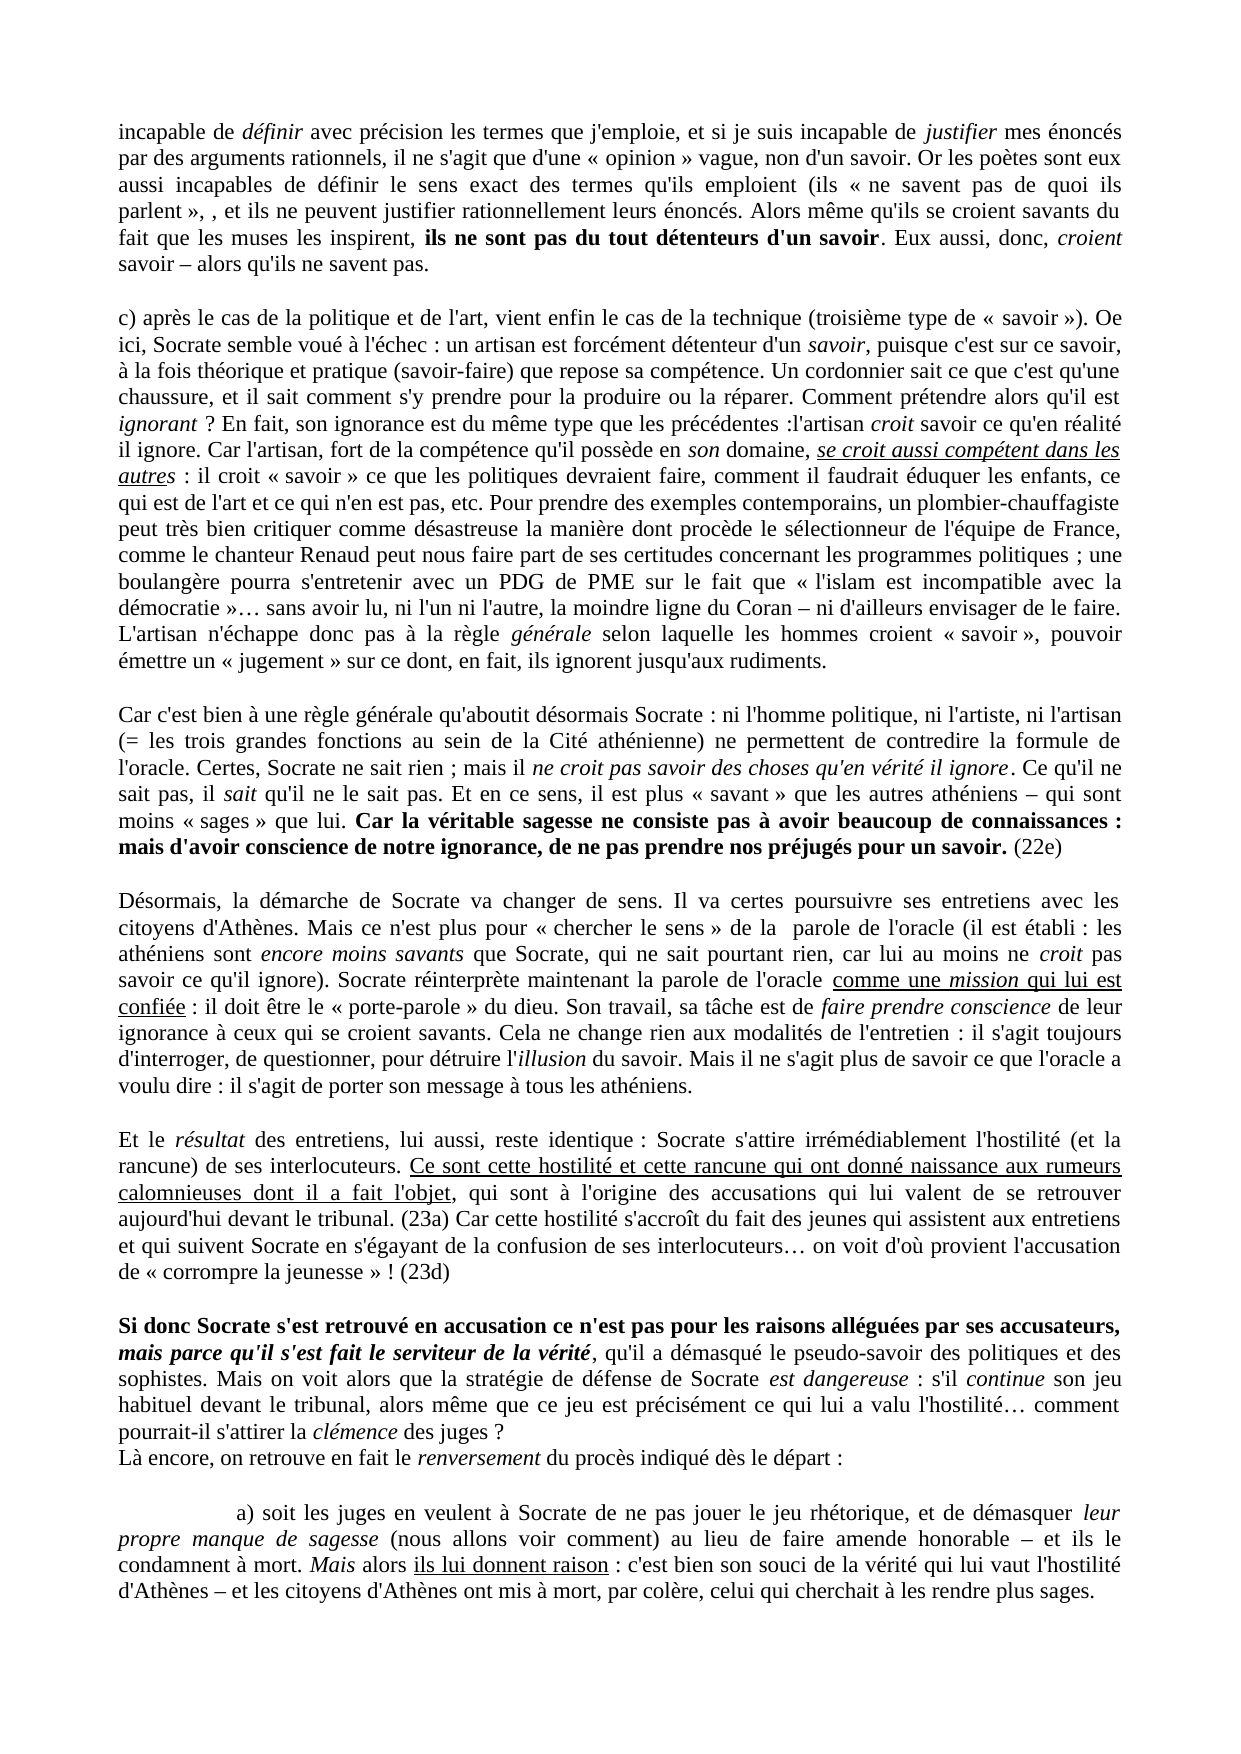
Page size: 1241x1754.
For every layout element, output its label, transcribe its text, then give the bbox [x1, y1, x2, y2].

text Car c'est bien à une règle générale qu'aboutit désormais Socrate : ni l'homme politique, ni l'artiste, ni l'artisan (= les trois grandes fonctions au sein de la Cité athénienne) ne permettent de contredire la formule de l'oracle. Certes, Socrate ne sait rien ; mais il ne croit pas savoir des choses qu'en vérité il ignore. Ce qu'il ne sait pas, il sait qu'il ne le sait pas. Et en ce sens, il est plus « savant » que les autres athéniens – qui sont moins « sages » que lui. Car la véritable sagesse ne consiste pas à avoir beaucoup de connaissances : mais d'avoir conscience de notre ignorance, de ne pas prendre nos préjugés pour un savoir. (22e) [118, 701, 1122, 859]
text Et le résultat des entretiens, lui aussi, reste identique : Socrate s'attire irrémédiablement l'hostilité (et la rancune) de ses interlocuteurs. Ce sont cette hostilité et cette rancune qui ont donné naissance aux rumeurs calomnieuses dont il a fait l'objet, qui sont à l'origine des accusations qui lui valent de se retrouver aujourd'hui devant le tribunal. (23a) Car cette hostilité s'accroît du fait des jeunes qui assistent aux entretiens et qui suivent Socrate en s'égayant de la confusion de ses interlocuteurs… on voit d'où provient l'accusation de « corrompre la jeunesse » ! (23d) [118, 1126, 1122, 1284]
text c) après le cas de la politique et de l'art, vient enfin le cas de la technique (troisième type de « savoir »). Oe ici, Socrate semble voué à l'échec : un artisan est forcément détenteur d'un savoir, puisque c'est sur ce savoir, à la fois théorique et pratique (savoir-faire) que repose sa compétence. Un cordonnier sait ce que c'est qu'une chaussure, et il sait comment s'y prendre pour la produire ou la réparer. Comment prétendre alors qu'il est ignorant ? En fait, son ignorance est du même type que les précédentes :l'artisan croit savoir ce qu'en réalité il ignore. Car l'artisan, fort de la compétence qu'il possède en son domaine, se croit aussi compétent dans les autres : il croit « savoir » ce que les politiques devraient faire, comment il faudrait éduquer les enfants, ce qui est de l'art et ce qui n'en est pas, etc. Pour prendre des exemples contemporains, un plombier-chauffagiste peut très bien critiquer comme désastreuse la manière dont procède le sélectionneur de l'équipe de France, comme le chanteur Renaud peut nous faire part de ses certitudes concernant les programmes politiques ; une boulangère pourra s'entretenir avec un PDG de PME sur le fait que « l'islam est incompatible avec la démocratie »… sans avoir lu, ni l'un ni l'autre, la moindre ligne du Coran – ni d'ailleurs envisager de le faire. L'artisan n'échappe donc pas à la règle générale selon laquelle les hommes croient « savoir », pouvoir émettre un « jugement » sur ce dont, en fait, ils ignorent jusqu'aux rudiments. [118, 304, 1122, 673]
text Désormais, la démarche de Socrate va changer de sens. Il va certes poursuivre ses entretiens avec les citoyens d'Athènes. Mais ce n'est plus pour « chercher le sens » de la parole de l'oracle (il est établi : les athéniens sont encore moins savants que Socrate, qui ne sait pourtant rien, car lui au moins ne croit pas savoir ce qu'il ignore). Socrate réinterprète maintenant la parole de l'oracle comme une mission qui lui est confiée : il doit être le « porte-parole » du dieu. Son travail, sa tâche est de faire prendre conscience de leur ignorance à ceux qui se croient savants. Cela ne change rien aux modalités de l'entretien : il s'agit toujours d'interroger, de questionner, pour détruire l'illusion du savoir. Mais il ne s'agit plus de savoir ce que l'oracle a voulu dire : il s'agit de porter son message à tous les athéniens. [118, 887, 1122, 1098]
text Si donc Socrate s'est retrouvé en accusation ce n'est pas pour les raisons alléguées par ses accusateurs, mais parce qu'il s'est fait le serviteur de la vérité, qu'il a démasqué le pseudo-savoir des politiques et des sophistes. Mais on voit alors que la stratégie de défense de Socrate est dangereuse : s'il continue son jeu habituel devant le tribunal, alors même que ce jeu est précisément ce qui lui a valu l'hostilité… comment pourrait-il s'attirer la clémence des juges ? [118, 1312, 1122, 1444]
text a) soit les juges en veulent à Socrate de ne pas jouer le jeu rhétorique, et de démasquer leur propre manque de sagesse (nous allons voir comment) au lieu de faire amende honorable – et ils le condamnent à mort. Mais alors ils lui donnent raison : c'est bien son souci de la vérité qui lui vaut l'hostilité d'Athènes – et les citoyens d'Athènes ont mis à mort, par colère, celui qui cherchait à les rendre plus sages. [118, 1498, 1122, 1604]
text incapable de définir avec précision les termes que j'emploie, et si je suis incapable de justifier mes énoncés par des arguments rationnels, il ne s'agit que d'une « opinion » vague, non d'un savoir. Or les poètes sont eux aussi incapables de définir le sens exact des termes qu'ils emploient (ils « ne savent pas de quoi ils parlent », , et ils ne peuvent justifier rationnellement leurs énoncés. Alors même qu'ils se croient savants du fait que les muses les inspirent, ils ne sont pas du tout détenteurs d'un savoir. Eux aussi, donc, croient savoir – alors qu'ils ne savent pas. [118, 118, 1122, 276]
text Là encore, on retrouve en fait le renversement du procès indiqué dès le départ : [118, 1444, 1122, 1471]
